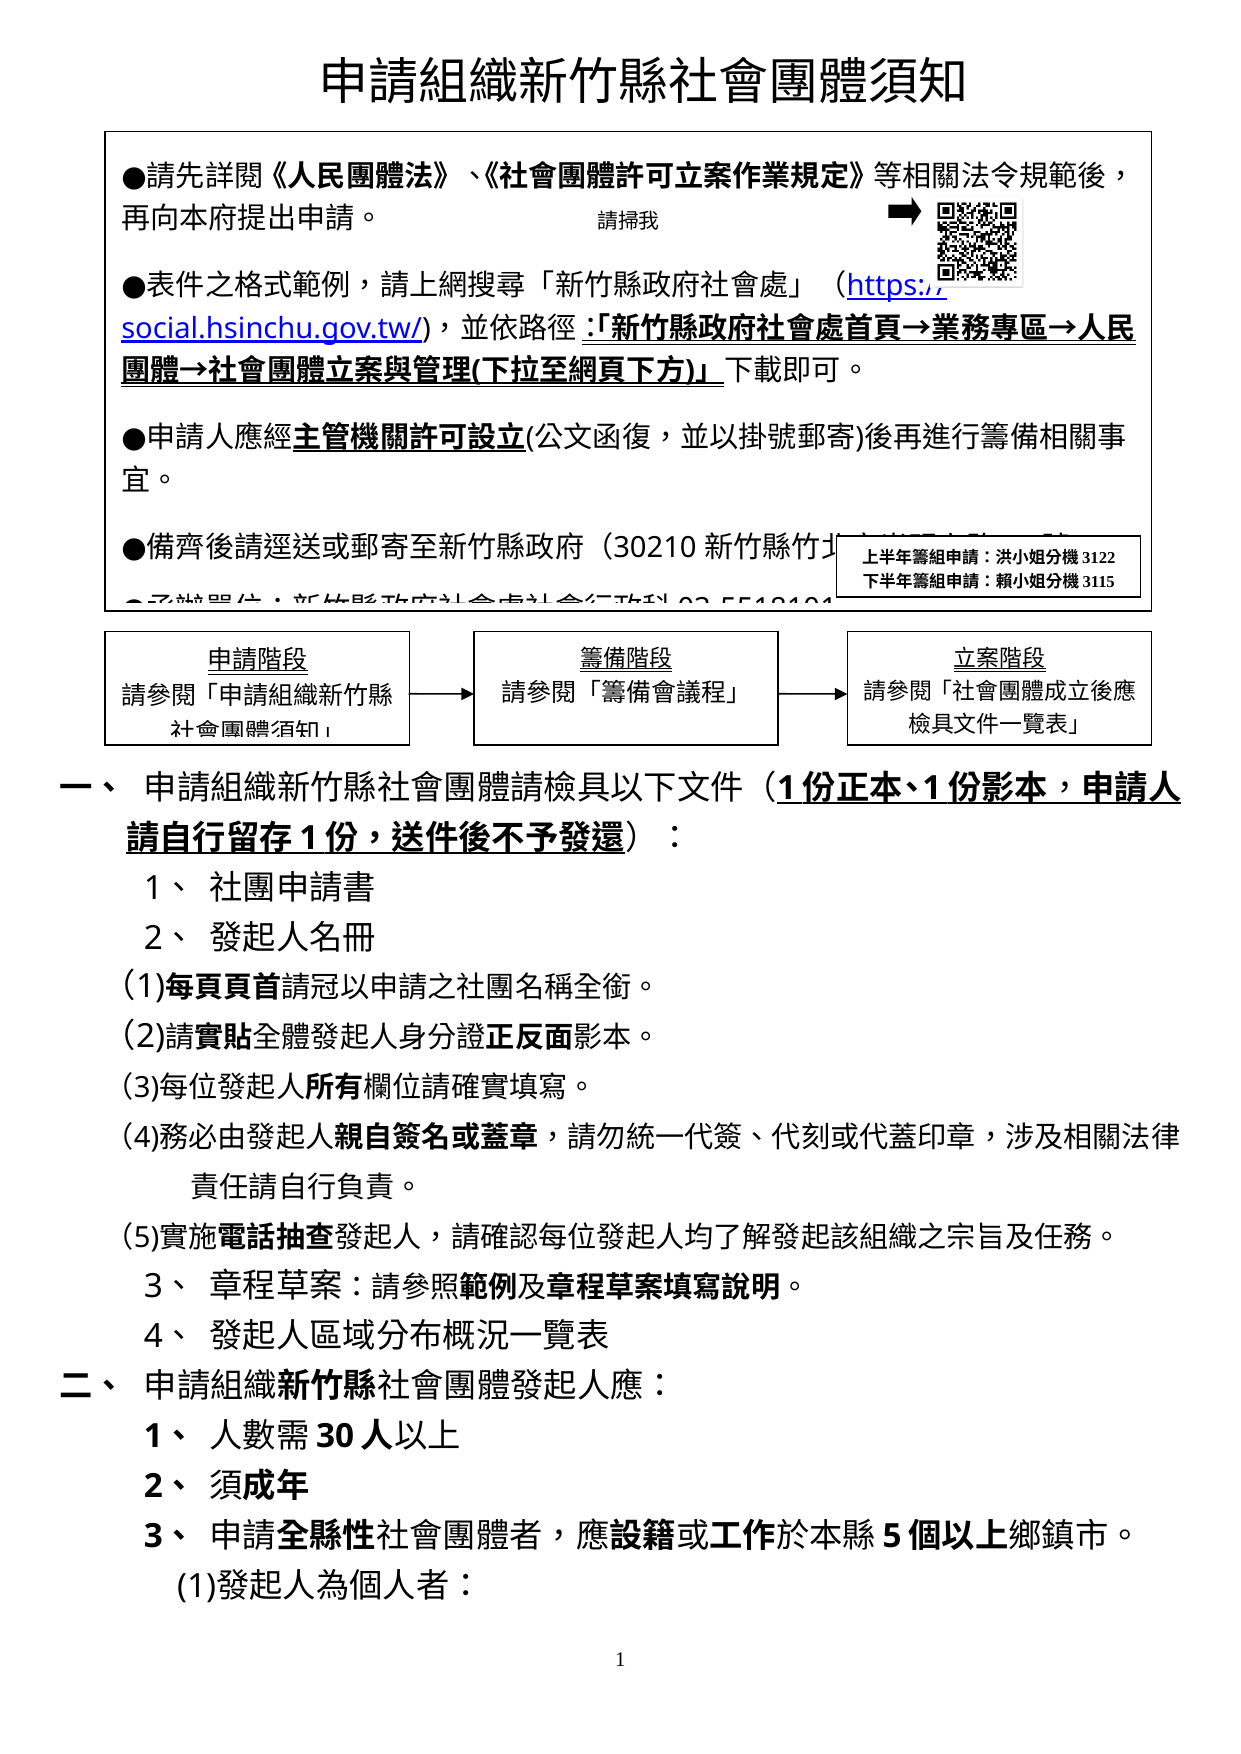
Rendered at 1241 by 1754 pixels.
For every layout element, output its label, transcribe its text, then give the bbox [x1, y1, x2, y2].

text ●表件之格式範例，請上網搜尋「新竹縣政府社會處」（https://social.hsinchu.gov.tw/)，並依路徑：「新竹縣政府社會處首頁→業務專區→人民團體→社會團體立案與管理(下拉至網頁下方)」下載即可。 [121, 262, 1136, 389]
text 上半年籌組申請：洪小姐分機3122 [852, 544, 1125, 568]
list 人數需30人以上 [143, 1407, 1181, 1457]
picture [929, 195, 1024, 288]
list 申請組織新竹縣社會團體發起人應： [59, 1357, 1181, 1407]
text 請參閱「籌備會議程」 [490, 673, 762, 709]
text 籌備階段 [490, 639, 762, 673]
list 發起人名冊 [143, 909, 1181, 959]
text （5)實施電話抽查發起人，請確認每位發起人均了解發起該組織之宗旨及任務。 [59, 1207, 1181, 1257]
text （4)務必由發起人親自簽名或蓋章，請勿統一代簽、代刻或代蓋印章，涉及相關法律責任請自行負責。 [59, 1107, 1181, 1207]
text （3)每位發起人所有欄位請確實填寫。 [59, 1057, 1181, 1107]
list 申請組織新竹縣社會團體請檢具以下文件（1份正本、1份影本，申請人請自行留存1份，送件後不予發還）： [59, 759, 1181, 859]
text （2)請實貼全體發起人身分證正反面影本。 [59, 1007, 1181, 1057]
text ●申請人應經主管機關許可設立(公文函復，並以掛號郵寄)後再進行籌備相關事宜。 [121, 414, 1136, 499]
text 請參閱「社會團體成立後應檢具文件一覽表」 [863, 673, 1136, 737]
text 下半年籌組申請：賴小姐分機3115 [852, 568, 1125, 588]
text (1)發起人為個人者： [177, 1557, 1181, 1607]
text 立案階段 [863, 639, 1136, 673]
text 申請組織新竹縣社會團體須知 [105, 59, 1181, 109]
text ●承辦單位：新竹縣政府社會處社會行政科03-5518101 [121, 578, 1136, 603]
text （1)每頁頁首請冠以申請之社團名稱全銜。 [59, 959, 1181, 1007]
list 社團申請書 [143, 859, 1181, 909]
text ●備齊後請逕送或郵寄至新竹縣政府（30210 新竹縣竹北市光明六路10號)。 [121, 524, 1136, 566]
list 章程草案：請參照範例及章程草案填寫說明。 [143, 1257, 1181, 1307]
text 申請階段 [121, 639, 393, 676]
text ●請先詳閱《人民團體法》、《社會團體許可立案作業規定》等相關法令規範後，再向本府提出申請。 請掃我 [121, 152, 1136, 237]
list 須成年 [143, 1457, 1181, 1507]
list 發起人區域分布概況一覽表 [143, 1307, 1181, 1357]
text 請參閱「申請組織新竹縣社會團體須知」 [121, 676, 393, 737]
list 申請全縣性社會團體者，應設籍或工作於本縣5個以上鄉鎮市。 [143, 1507, 1181, 1557]
